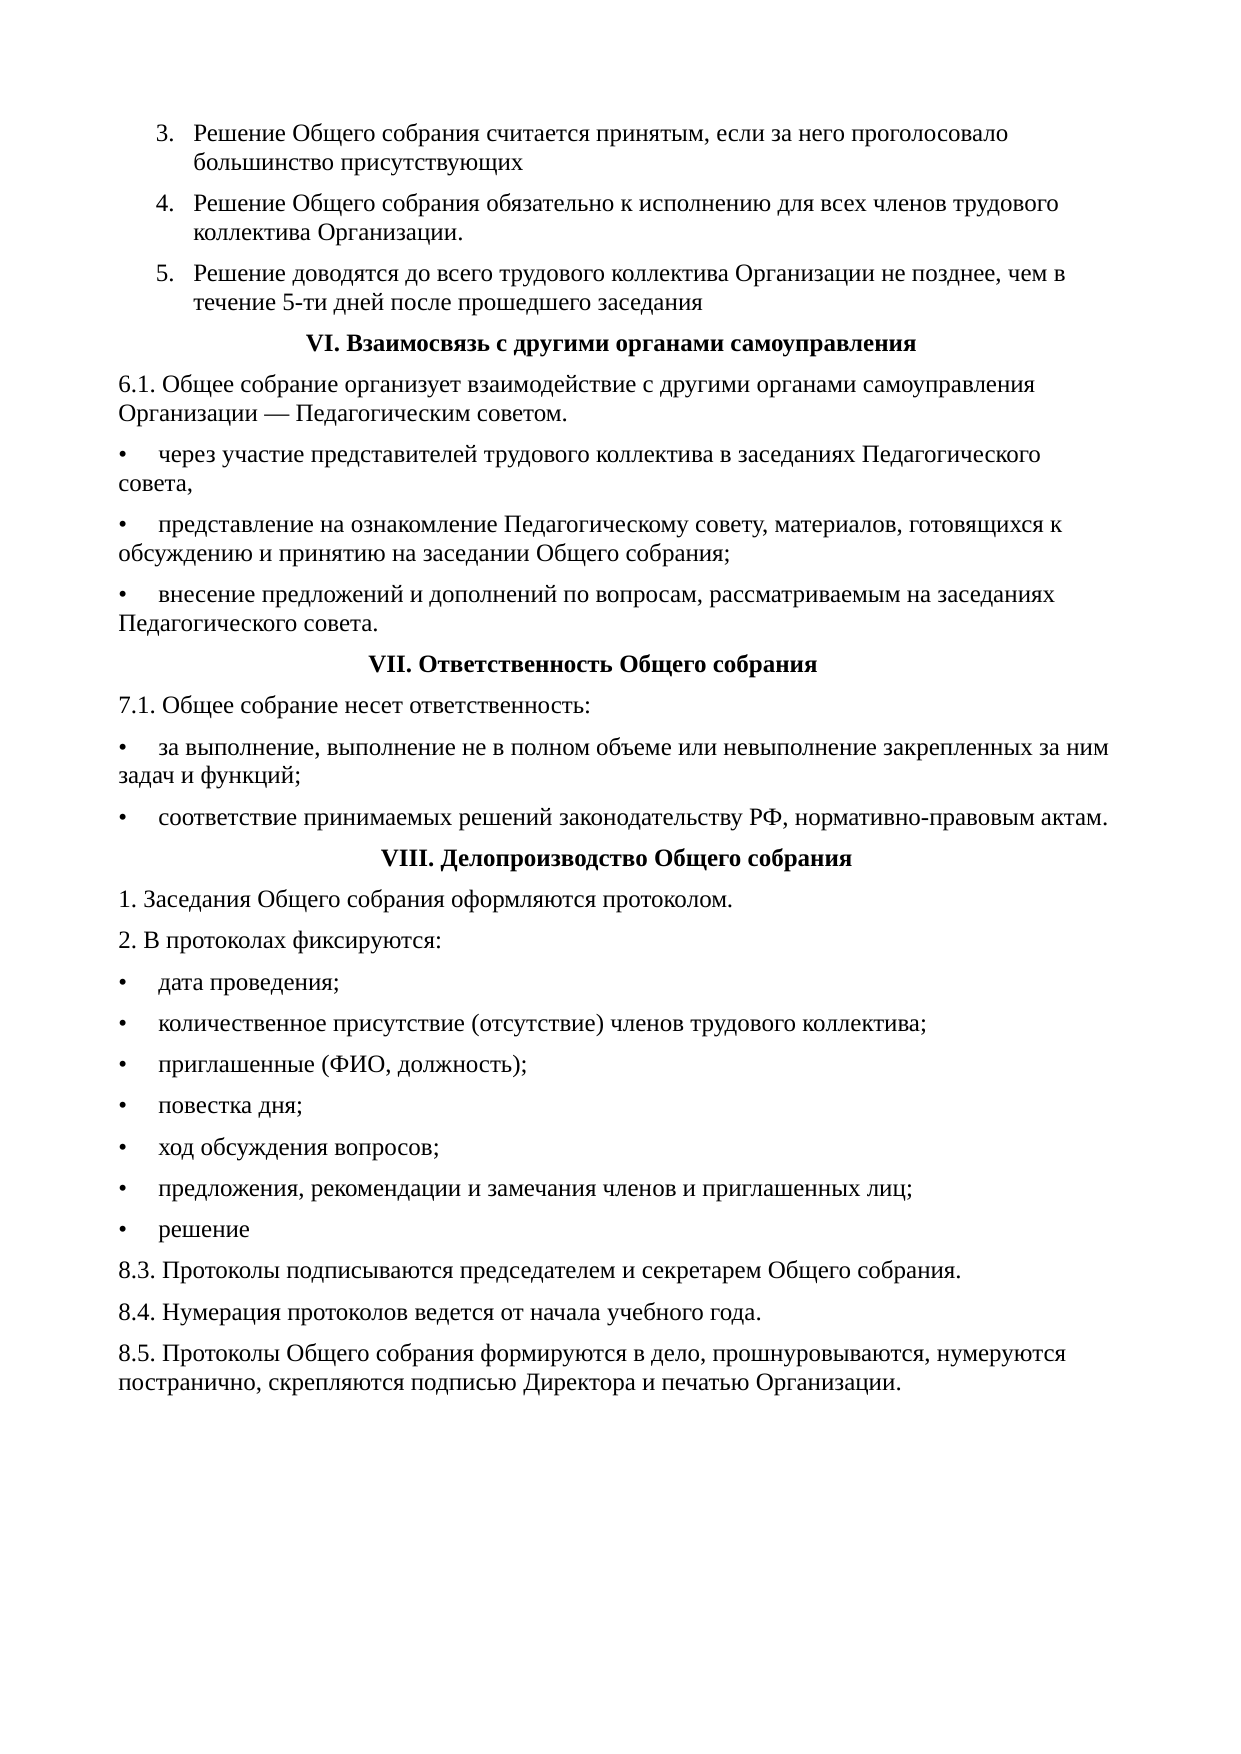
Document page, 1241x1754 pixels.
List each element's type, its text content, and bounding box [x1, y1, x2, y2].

text 8.4. Нумерация протоколов ведется от начала учебного года. [118, 1297, 1122, 1326]
text VII. Ответственность Общего собрания [118, 649, 1122, 678]
text • повестка дня; [118, 1091, 1122, 1119]
text 6.1. Общее собрание организует взаимодействие с другими органами самоуправления Организации — Педагогическим советом. [118, 369, 1122, 427]
text • дата проведения; [118, 967, 1122, 996]
text 1. Заседания Общего собрания оформляются протоколом. [118, 884, 1122, 913]
text 2. В протоколах фиксируются: [118, 926, 1122, 954]
text VIII. Делопроизводство Общего собрания [118, 843, 1122, 872]
text • за выполнение, выполнение не в полном объеме или невыполнение закрепленных за ним задач и функций; [118, 732, 1122, 789]
list Решение Общего собрания обязательно к исполнению для всех членов трудового коллектива Организации. [156, 188, 1122, 246]
list Решение Общего собрания считается принятым, если за него проголосовало большинство присутствующих [156, 118, 1122, 176]
text • соответствие принимаемых решений законодательству РФ, нормативно-правовым актам. [118, 802, 1122, 831]
text • представление на ознакомление Педагогическому совету, материалов, готовящихся к обсуждению и принятию на заседании Общего собрания; [118, 509, 1122, 567]
list Решение доводятся до всего трудового коллектива Организации не позднее, чем в течение 5-ти дней после прошедшего заседания [156, 258, 1122, 316]
text VI. Взаимосвязь с другими органами самоуправления [118, 328, 1122, 357]
text • внесение предложений и дополнений по вопросам, рассматриваемым на заседаниях Педагогического совета. [118, 579, 1122, 637]
text • ход обсуждения вопросов; [118, 1132, 1122, 1161]
text • приглашенные (ФИО, должность); [118, 1049, 1122, 1078]
text • предложения, рекомендации и замечания членов и приглашенных лиц; [118, 1173, 1122, 1202]
text • количественное присутствие (отсутствие) членов трудового коллектива; [118, 1008, 1122, 1037]
text • через участие представителей трудового коллектива в заседаниях Педагогического совета, [118, 439, 1122, 497]
text 8.5. Протоколы Общего собрания формируются в дело, прошнуровываются, нумеруются постранично, скрепляются подписью Директора и печатью Организации. [118, 1338, 1122, 1396]
text 7.1. Общее собрание несет ответственность: [118, 691, 1122, 719]
text • решение [118, 1214, 1122, 1243]
text 8.3. Протоколы подписываются председателем и секретарем Общего собрания. [118, 1256, 1122, 1284]
